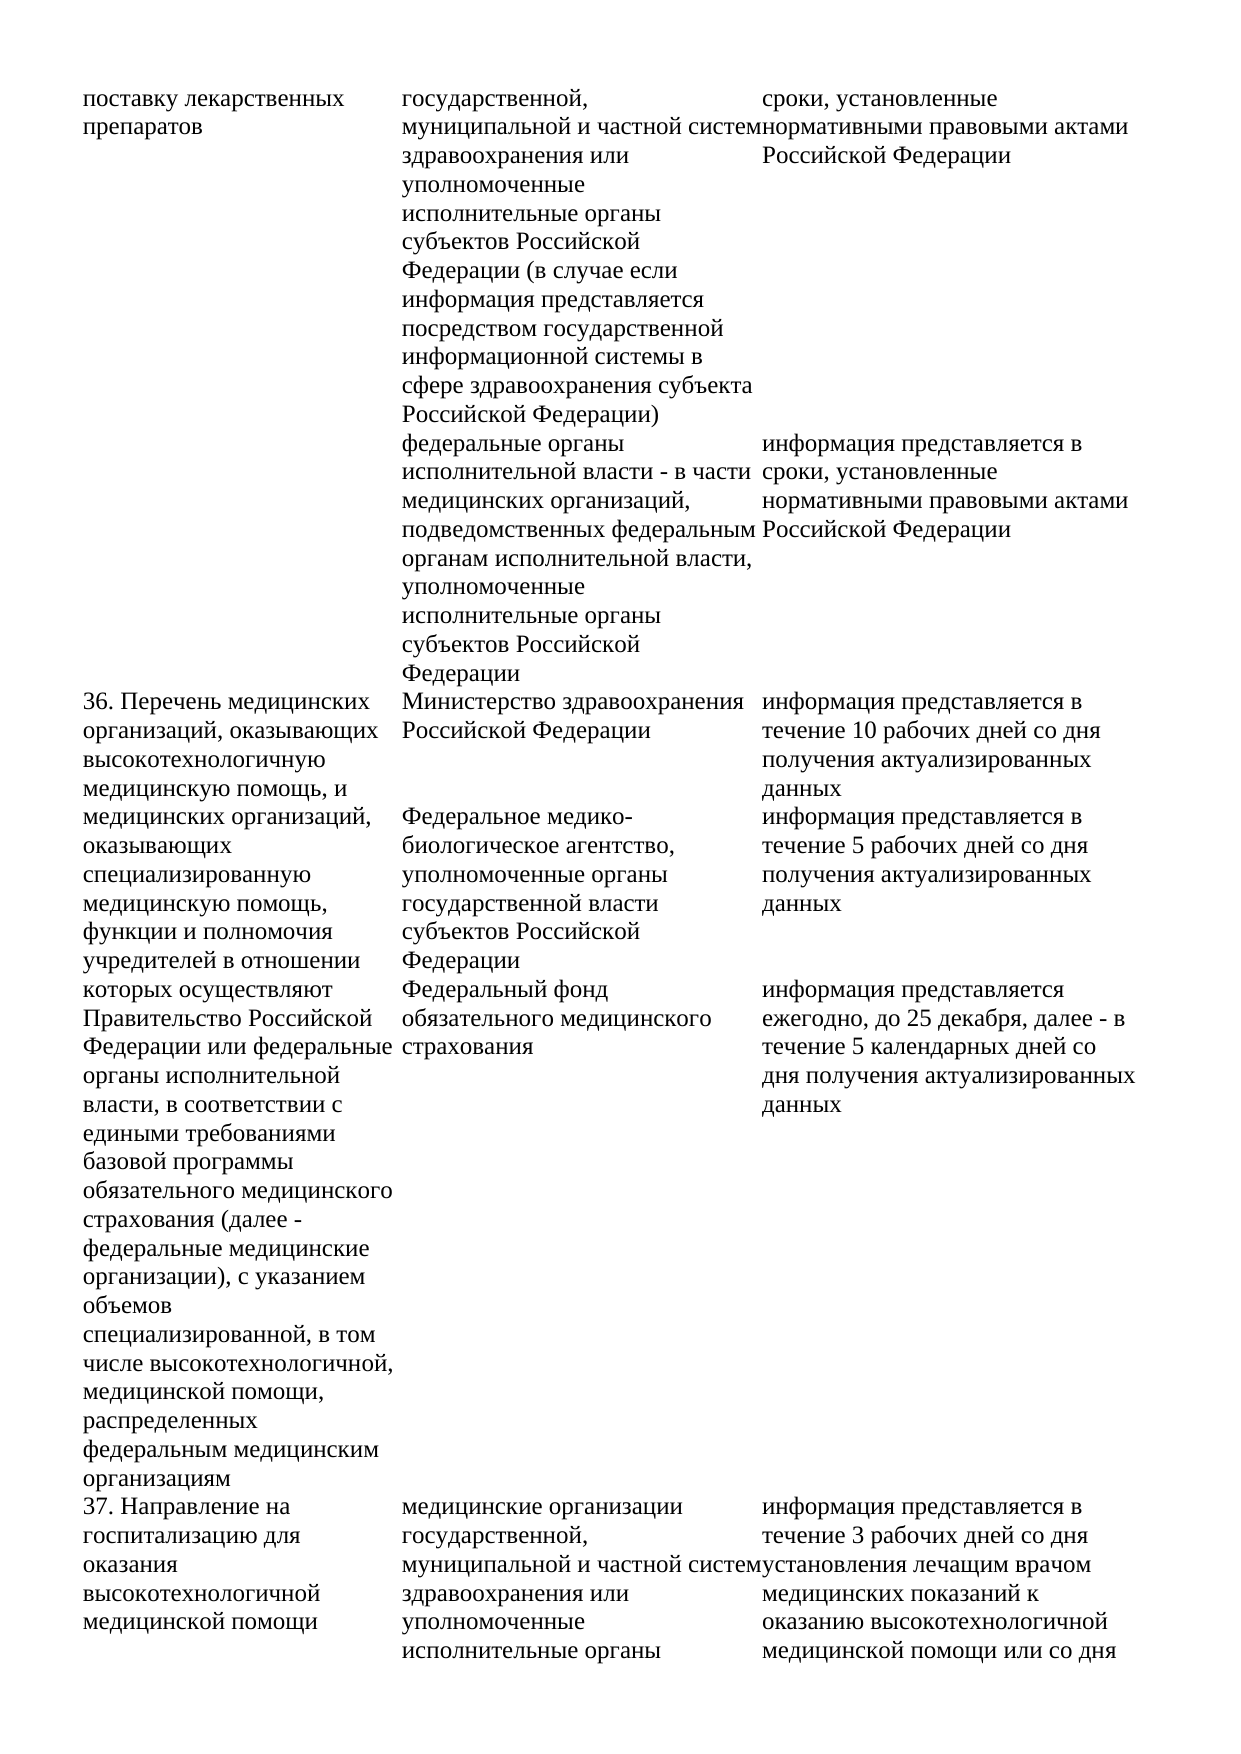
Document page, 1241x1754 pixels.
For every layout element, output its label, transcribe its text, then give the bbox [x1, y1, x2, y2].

table_cell информация представляется в течение 10 рабочих дней со дня получения актуализированных данных [762, 686, 1140, 801]
table_cell сроки, установленные нормативными правовыми актами Российской Федерации [762, 83, 1140, 428]
table_cell государственной, муниципальной и частной систем здравоохранения или уполномоченные исполнительные органы субъектов Российской Федерации (в случае если информация представляется посредством государственной информационной системы в сфере здравоохранения субъекта Российской Федерации) [402, 83, 762, 428]
table_cell 36. Перечень медицинских организаций, оказывающих высокотехнологичную медицинскую помощь, и медицинских организаций, оказывающих специализированную медицинскую помощь, функции и полномочия учредителей в отношении которых осуществляют Правительство Российской Федерации или федеральные органы исполнительной власти, в соответствии с едиными требованиями базовой программы обязательного медицинского страхования (далее - федеральные медицинские организации), с указанием объемов специализированной, в том числе высокотехнологичной, медицинской помощи, распределенных федеральным медицинским организациям [83, 686, 402, 1491]
table_cell федеральные органы исполнительной власти - в части медицинских организаций, подведомственных федеральным органам исполнительной власти, уполномоченные исполнительные органы субъектов Российской Федерации [402, 428, 762, 686]
table_cell Федеральный фонд обязательного медицинского страхования [402, 974, 762, 1491]
table_cell поставку лекарственных препаратов [83, 83, 402, 686]
table_cell Министерство здравоохранения Российской Федерации [402, 686, 762, 801]
table_cell информация представляется в течение 5 рабочих дней со дня получения актуализированных данных [762, 801, 1140, 974]
table_cell медицинские организации государственной, муниципальной и частной систем здравоохранения или уполномоченные исполнительные органы [402, 1491, 762, 1664]
table_cell Федеральное медико-биологическое агентство, уполномоченные органы государственной власти субъектов Российской Федерации [402, 801, 762, 974]
table_cell 37. Направление на госпитализацию для оказания высокотехнологичной медицинской помощи [83, 1491, 402, 1664]
table_cell информация представляется ежегодно, до 25 декабря, далее - в течение 5 календарных дней со дня получения актуализированных данных [762, 974, 1140, 1491]
table_cell информация представляется в течение 3 рабочих дней со дня установления лечащим врачом медицинских показаний к оказанию высокотехнологичной медицинской помощи или со дня [762, 1491, 1140, 1664]
table_cell информация представляется в сроки, установленные нормативными правовыми актами Российской Федерации [762, 428, 1140, 686]
